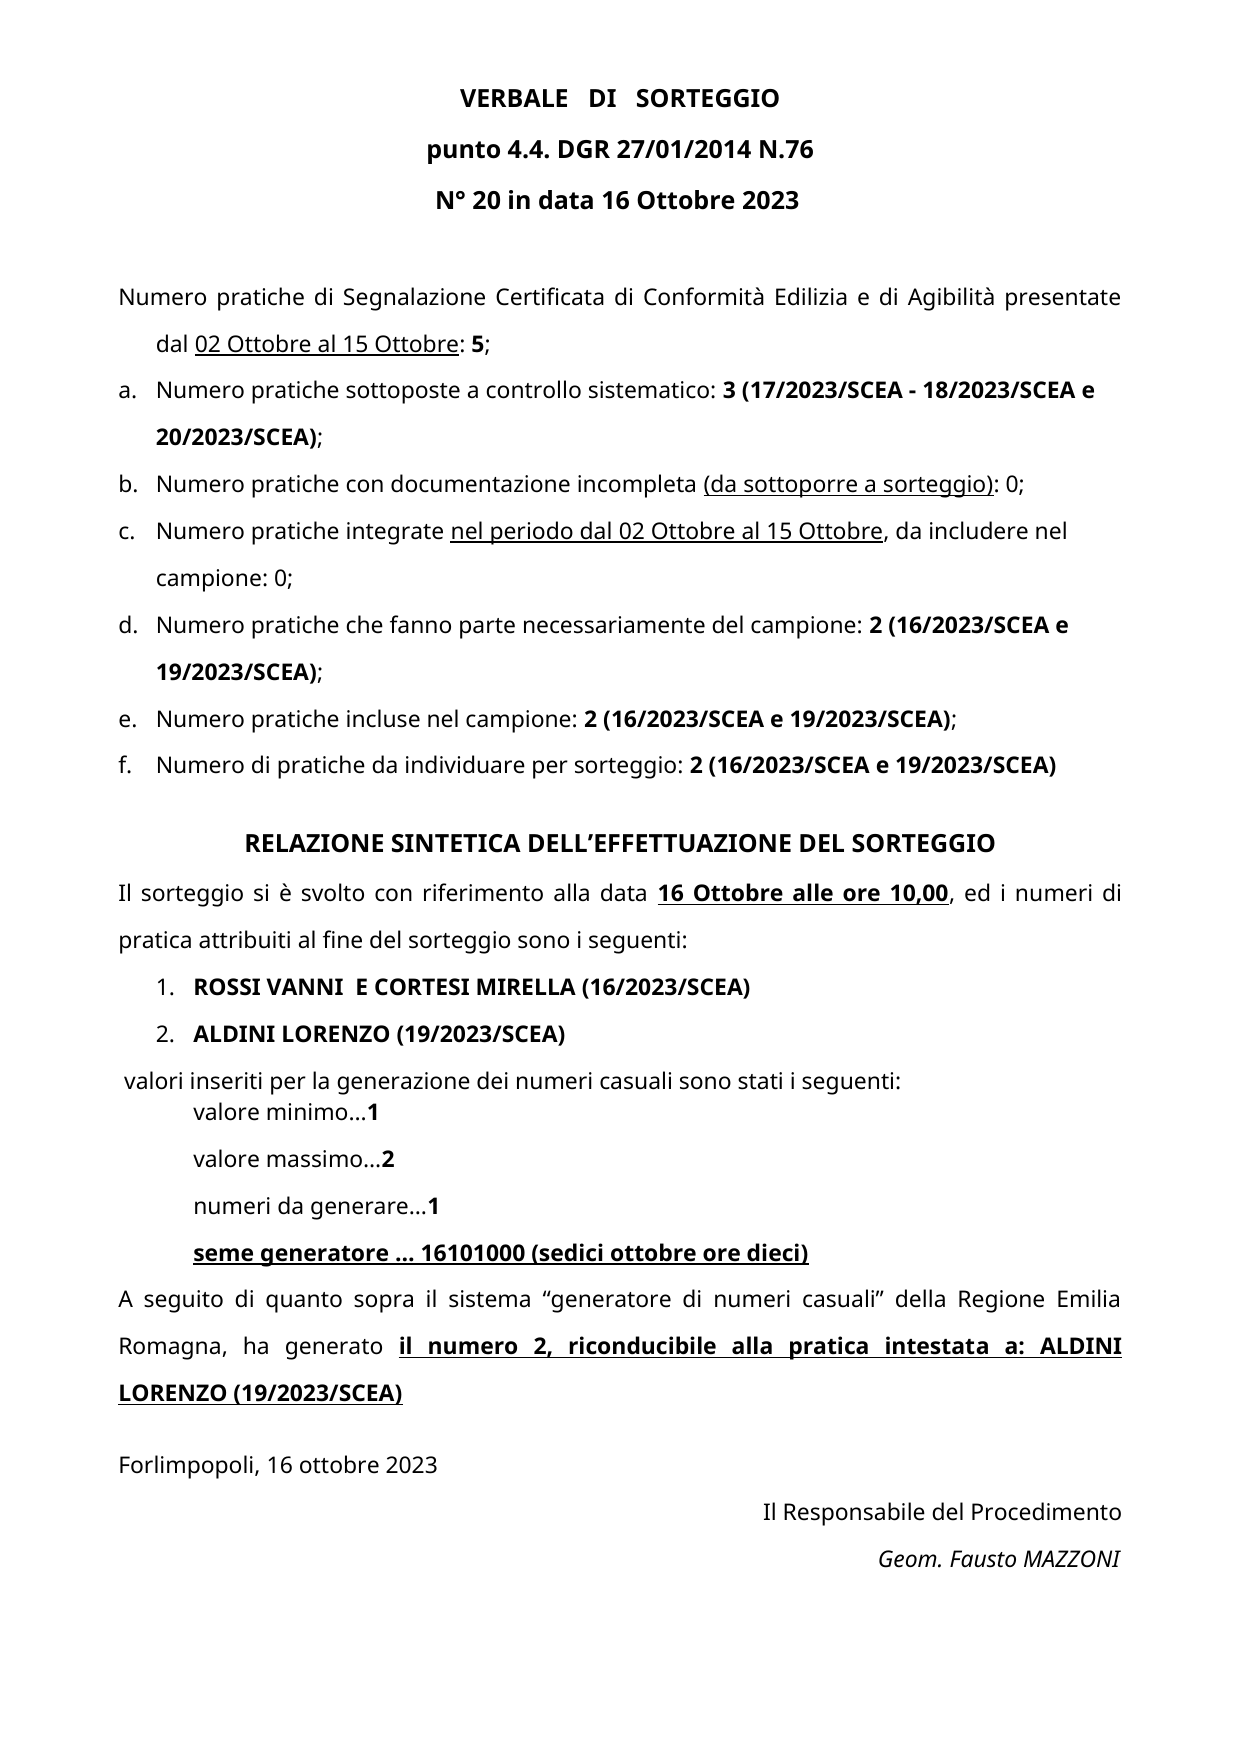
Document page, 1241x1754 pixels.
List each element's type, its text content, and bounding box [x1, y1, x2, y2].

list ALDINI LORENZO (19/2023/SCEA) [156, 1018, 1122, 1049]
list Numero pratiche sottoposte a controllo sistematico: 3 (17/2023/SCEA - 18/2023/SCEA e 20/2023/SCEA); [118, 374, 1122, 452]
list Numero di pratiche da individuare per sorteggio: 2 (16/2023/SCEA e 19/2023/SCEA) [118, 749, 1122, 781]
list Numero pratiche incluse nel campione: 2 (16/2023/SCEA e 19/2023/SCEA); [118, 702, 1122, 734]
text valori inseriti per la generazione dei numeri casuali sono stati i seguenti: [118, 1064, 1122, 1096]
text Il sorteggio si è svolto con riferimento alla data 16 Ottobre alle ore 10,00, ed i numeri di pratica attribuiti al fine del sorteggio sono i seguenti: [118, 877, 1122, 955]
subtitle Il Responsabile del Procedimento [118, 1496, 1122, 1527]
subtitle Numero pratiche di Segnalazione Certificata di Conformità Edilizia e di Agibilità presentate dal 02 Ottobre al 15 Ottobre: 5; [118, 281, 1122, 359]
subtitle Forlimpopoli, 16 ottobre 2023 [118, 1449, 1122, 1480]
list valore minimo…1 [156, 1096, 1122, 1127]
list ROSSI VANNI E CORTESI MIRELLA (16/2023/SCEA) [156, 971, 1122, 1002]
text A seguito di quanto sopra il sistema “generatore di numeri casuali” della Regione Emilia Romagna, ha generato il numero 2, riconducibile alla pratica intestata a: ALDINI LORENZO (19/2023/SCEA) [118, 1283, 1122, 1408]
text punto 4.4. DGR 27/01/2014 N.76 [118, 132, 1122, 166]
list Numero pratiche che fanno parte necessariamente del campione: 2 (16/2023/SCEA e 19/2023/SCEA); [118, 609, 1122, 687]
subtitle RELAZIONE SINTETICA DELL’EFFETTUAZIONE DEL SORTEGGIO [118, 826, 1122, 860]
list valore massimo…2 [156, 1143, 1122, 1174]
list numeri da generare…1 [156, 1189, 1122, 1221]
list seme generatore … 16101000 (sedici ottobre ore dieci) [156, 1236, 1122, 1268]
text VERBALE DI SORTEGGIO [118, 81, 1122, 115]
list Numero pratiche integrate nel periodo dal 02 Ottobre al 15 Ottobre, da includere nel campione: 0; [118, 515, 1122, 593]
list Numero pratiche con documentazione incompleta (da sottoporre a sorteggio): 0; [118, 468, 1122, 499]
subtitle Geom. Fausto MAZZONI [118, 1543, 1122, 1574]
text N° 20 in data 16 Ottobre 2023 [118, 183, 1122, 217]
